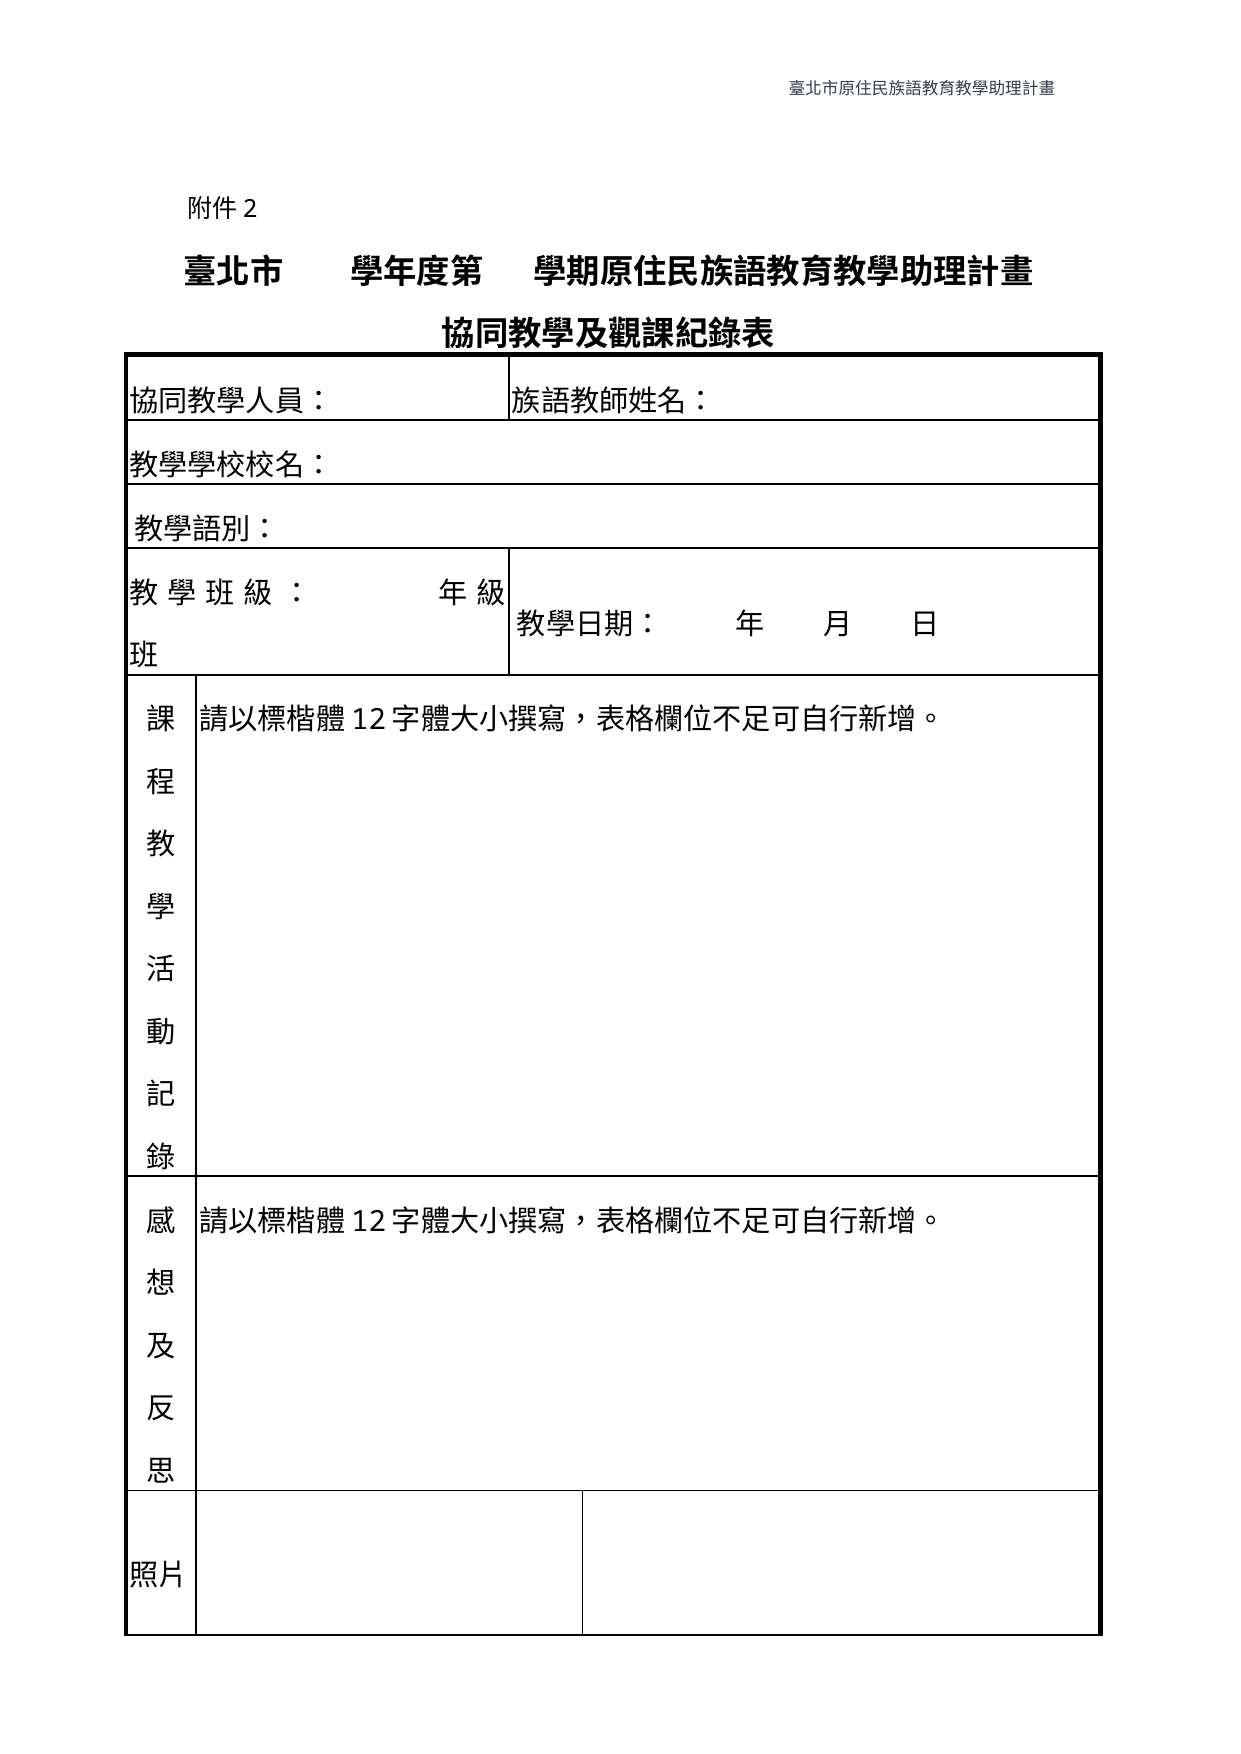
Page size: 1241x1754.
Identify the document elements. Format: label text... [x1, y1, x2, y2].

table_cell 請以標楷體12字體大小撰寫，表格欄位不足可自行新增。 [197, 676, 1098, 1175]
table_cell 課程 教學活動記錄 [128, 676, 195, 1175]
text 附件2 [187, 164, 1063, 227]
text 協同教學及觀課紀錄表 [114, 289, 1103, 352]
table_header 協同教學人員： [128, 357, 508, 419]
table_cell 感想及反思 [128, 1177, 195, 1489]
table_cell 教學語別： [128, 485, 1098, 547]
table_cell 教學學校校名： [128, 421, 1098, 483]
text 臺北市 學年度第 學期原住民族語教育教學助理計畫 [114, 227, 1103, 289]
table_cell 教學日期： 年 月 日 [510, 549, 1098, 674]
table_cell [197, 1491, 582, 1634]
table_cell 教學班級： 年級 班 [128, 549, 508, 674]
table_cell 請以標楷體12字體大小撰寫，表格欄位不足可自行新增。 [197, 1177, 1098, 1489]
table_cell [583, 1491, 1098, 1634]
table_header 族語教師姓名： [510, 357, 1098, 419]
table_cell 照片 [128, 1491, 195, 1634]
